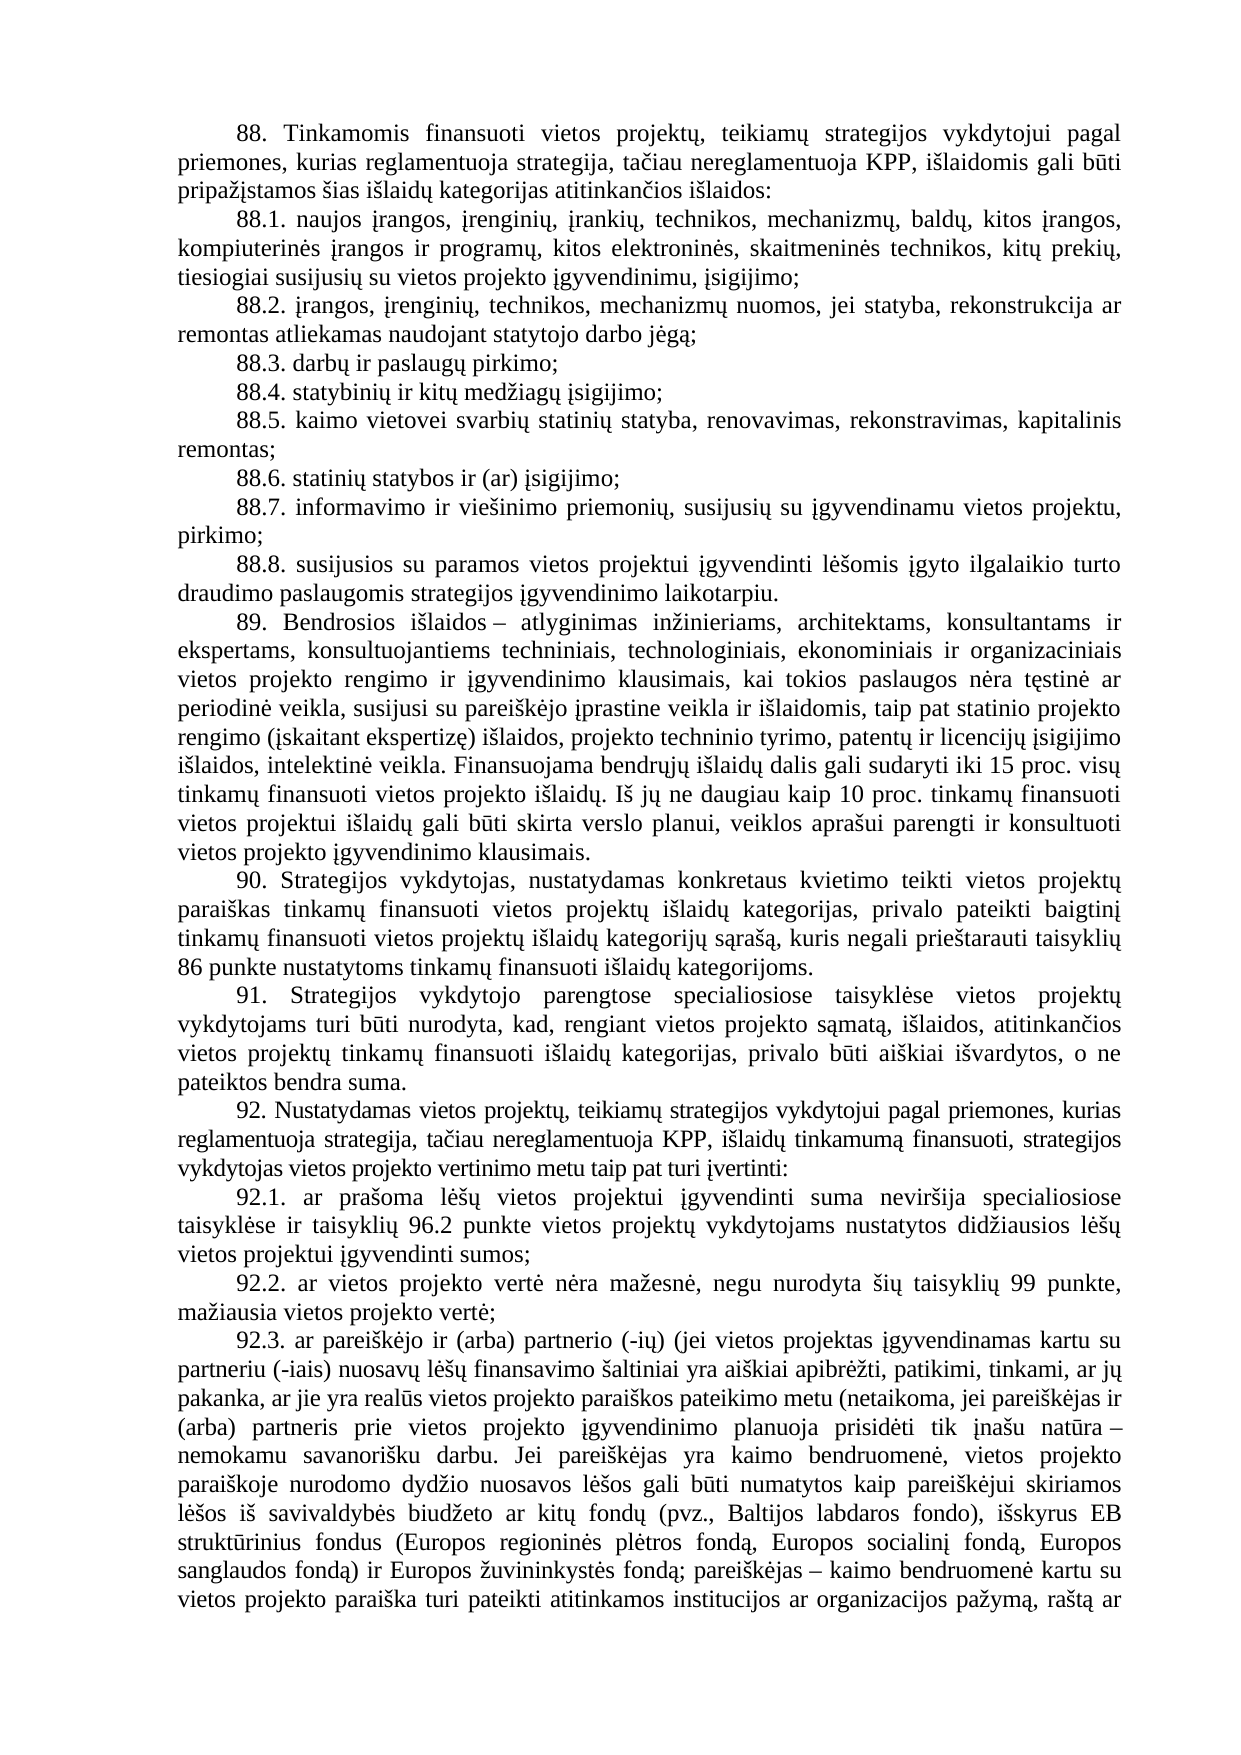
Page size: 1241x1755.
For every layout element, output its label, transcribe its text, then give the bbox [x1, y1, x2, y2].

text 92.2. ar vietos projekto vertė nėra mažesnė, negu nurodyta šių taisyklių 99 punkte, mažiausia vietos projekto vertė; [177, 1268, 1122, 1326]
text 92.1. ar prašoma lėšų vietos projektui įgyvendinti suma neviršija specialiosiose taisyklėse ir taisyklių 96.2 punkte vietos projektų vykdytojams nustatytos didžiausios lėšų vietos projektui įgyvendinti sumos; [177, 1182, 1122, 1268]
text 88.2. įrangos, įrenginių, technikos, mechanizmų nuomos, jei statyba, rekonstrukcija ar remontas atliekamas naudojant statytojo darbo jėgą; [177, 291, 1122, 348]
text 91. Strategijos vykdytojo parengtose specialiosiose taisyklėse vietos projektų vykdytojams turi būti nurodyta, kad, rengiant vietos projekto sąmatą, išlaidos, atitinkančios vietos projektų tinkamų finansuoti išlaidų kategorijas, privalo būti aiškiai išvardytos, o ne pateiktos bendra suma. [177, 981, 1122, 1096]
text 88. Tinkamomis finansuoti vietos projektų, teikiamų strategijos vykdytojui pagal priemones, kurias reglamentuoja strategija, tačiau nereglamentuoja KPP, išlaidomis gali būti pripažįstamos šias išlaidų kategorijas atitinkančios išlaidos: [177, 118, 1122, 204]
text 88.5. kaimo vietovei svarbių statinių statyba, renovavimas, rekonstravimas, kapitalinis remontas; [177, 406, 1122, 463]
text 89. Bendrosios išlaidos – atlyginimas inžinieriams, architektams, konsultantams ir ekspertams, konsultuojantiems techniniais, technologiniais, ekonominiais ir organizaciniais vietos projekto rengimo ir įgyvendinimo klausimais, kai tokios paslaugos nėra tęstinė ar periodinė veikla, susijusi su pareiškėjo įprastine veikla ir išlaidomis, taip pat statinio projekto rengimo (įskaitant ekspertizę) išlaidos, projekto techninio tyrimo, patentų ir licencijų įsigijimo išlaidos, intelektinė veikla. Finansuojama bendrųjų išlaidų dalis gali sudaryti iki 15 proc. visų tinkamų finansuoti vietos projekto išlaidų. Iš jų ne daugiau kaip 10 proc. tinkamų finansuoti vietos projektui išlaidų gali būti skirta verslo planui, veiklos aprašui parengti ir konsultuoti vietos projekto įgyvendinimo klausimais. [177, 607, 1122, 866]
text 88.1. naujos įrangos, įrenginių, įrankių, technikos, mechanizmų, baldų, kitos įrangos, kompiuterinės įrangos ir programų, kitos elektroninės, skaitmeninės technikos, kitų prekių, tiesiogiai susijusių su vietos projekto įgyvendinimu, įsigijimo; [177, 204, 1122, 291]
text 88.3. darbų ir paslaugų pirkimo; [177, 348, 1122, 377]
text 92. Nustatydamas vietos projektų, teikiamų strategijos vykdytojui pagal priemones, kurias reglamentuoja strategija, tačiau nereglamentuoja KPP, išlaidų tinkamumą finansuoti, strategijos vykdytojas vietos projekto vertinimo metu taip pat turi įvertinti: [177, 1096, 1122, 1182]
text 90. Strategijos vykdytojas, nustatydamas konkretaus kvietimo teikti vietos projektų paraiškas tinkamų finansuoti vietos projektų išlaidų kategorijas, privalo pateikti baigtinį tinkamų finansuoti vietos projektų išlaidų kategorijų sąrašą, kuris negali prieštarauti taisyklių 86 punkte nustatytoms tinkamų finansuoti išlaidų kategorijoms. [177, 866, 1122, 981]
text 88.7. informavimo ir viešinimo priemonių, susijusių su įgyvendinamu vietos projektu, pirkimo; [177, 492, 1122, 549]
text 88.8. susijusios su paramos vietos projektui įgyvendinti lėšomis įgyto ilgalaikio turto draudimo paslaugomis strategijos įgyvendinimo laikotarpiu. [177, 549, 1122, 607]
text 88.4. statybinių ir kitų medžiagų įsigijimo; [177, 377, 1122, 406]
text 92.3. ar pareiškėjo ir (arba) partnerio (-ių) (jei vietos projektas įgyvendinamas kartu su partneriu (-iais) nuosavų lėšų finansavimo šaltiniai yra aiškiai apibrėžti, patikimi, tinkami, ar jų pakanka, ar jie yra realūs vietos projekto paraiškos pateikimo metu (netaikoma, jei pareiškėjas ir (arba) partneris prie vietos projekto įgyvendinimo planuoja prisidėti tik įnašu natūra – nemokamu savanorišku darbu. Jei pareiškėjas yra kaimo bendruomenė, vietos projekto paraiškoje nurodomo dydžio nuosavos lėšos gali būti numatytos kaip pareiškėjui skiriamos lėšos iš savivaldybės biudžeto ar kitų fondų (pvz., Baltijos labdaros fondo), išskyrus EB struktūrinius fondus (Europos regioninės plėtros fondą, Europos socialinį fondą, Europos sanglaudos fondą) ir Europos žuvininkystės fondą; pareiškėjas – kaimo bendruomenė kartu su vietos projekto paraiška turi pateikti atitinkamos institucijos ar organizacijos pažymą, raštą ar [177, 1326, 1122, 1613]
text 88.6. statinių statybos ir (ar) įsigijimo; [177, 463, 1122, 492]
